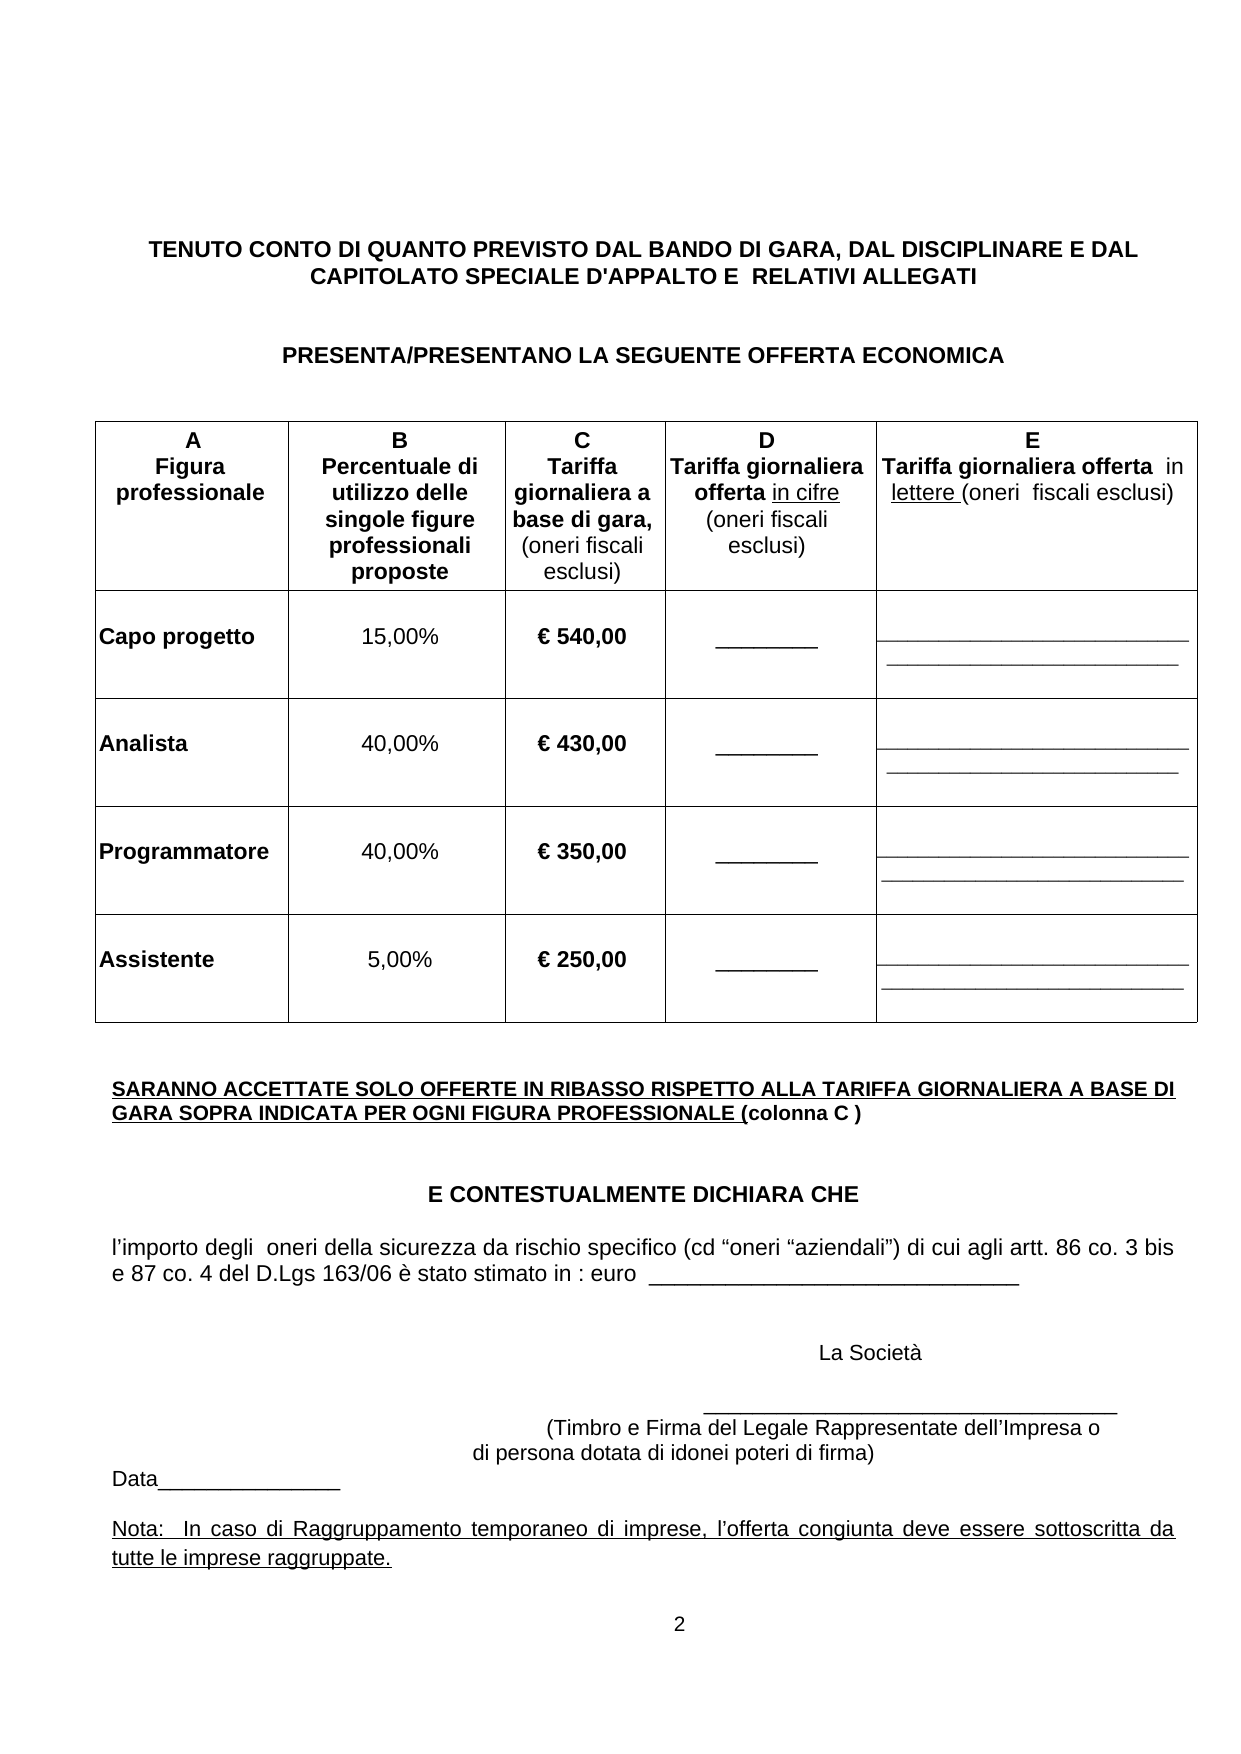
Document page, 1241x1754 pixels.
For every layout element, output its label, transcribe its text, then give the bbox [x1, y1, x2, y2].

text GARA SOPRA INDICATA PER OGNI FIGURA PROFESSIONALE (colonna C ) [112, 1099, 1175, 1124]
table_cell € 250,00 [506, 915, 665, 1022]
text l’importo degli oneri della sicurezza da rischio specifico (cd “oneri “aziendali”) di cui agli artt. 86 co. 3 bis e 87 co. 4 del D.Lgs 163/06 è stato stimato in : euro _____________________________ [112, 1234, 1175, 1287]
table_cell 40,00% [289, 699, 505, 806]
table_cell __________________________________________________________ [877, 591, 1197, 698]
table_cell ___________________________________________________________ [877, 915, 1197, 1022]
subtitle Nota: In caso di Raggruppamento temporaneo di imprese, l’offerta congiunta deve essere sottoscritta da [112, 1516, 1175, 1538]
subtitle tutte le imprese raggruppate. [112, 1539, 1175, 1572]
table_cell ___________________________________________________________ [877, 807, 1197, 914]
table_cell 5,00% [289, 915, 505, 1022]
table_cell ________ [666, 915, 876, 1022]
table_cell ________ [666, 807, 876, 914]
text (Timbro e Firma del Legale Rappresentate dell’Impresa o di persona dotata di idonei poteri di firma) [112, 1415, 1175, 1466]
text La Società [112, 1339, 1175, 1365]
table_header E Tariffa giornaliera offerta in lettere (oneri fiscali esclusi) [877, 422, 1197, 590]
table_header D Tariffa giornaliera offerta in cifre (oneri fiscali esclusi) [666, 422, 876, 590]
table_cell Programmatore [96, 807, 288, 914]
text Data_______________ [112, 1466, 1175, 1491]
table_header B Percentuale di utilizzo delle singole figure professionali proposte [289, 422, 505, 590]
table_cell 40,00% [289, 807, 505, 914]
table_cell € 430,00 [506, 699, 665, 806]
table_cell € 350,00 [506, 807, 665, 914]
table_header C Tariffa giornaliera a base di gara, (oneri fiscali esclusi) [506, 422, 665, 590]
table_cell Assistente [96, 915, 288, 1022]
text SARANNO ACCETTATE SOLO OFFERTE IN RIBASSO RISPETTO ALLA TARIFFA GIORNALIERA A BASE DI [112, 1077, 1175, 1098]
text __________________________________ [704, 1390, 1175, 1415]
text E CONTESTUALMENTE DICHIARA CHE [112, 1181, 1175, 1208]
table_cell € 540,00 [506, 591, 665, 698]
text TENUTO CONTO DI QUANTO PREVISTO DAL BANDO DI GARA, DAL DISCIPLINARE E DAL CAPITOLATO SPECIALE D'APPALTO E RELATIVI ALLEGATI [112, 236, 1175, 289]
table_cell __________________________________________________________ [877, 699, 1197, 806]
table_cell 15,00% [289, 591, 505, 698]
table_header A Figura professionale [96, 422, 288, 590]
subtitle PRESENTA/PRESENTANO LA SEGUENTE OFFERTA ECONOMICA [112, 342, 1175, 368]
table_cell ________ [666, 699, 876, 806]
table_cell ________ [666, 591, 876, 698]
table_cell Capo progetto [96, 591, 288, 698]
table_cell Analista [96, 699, 288, 806]
